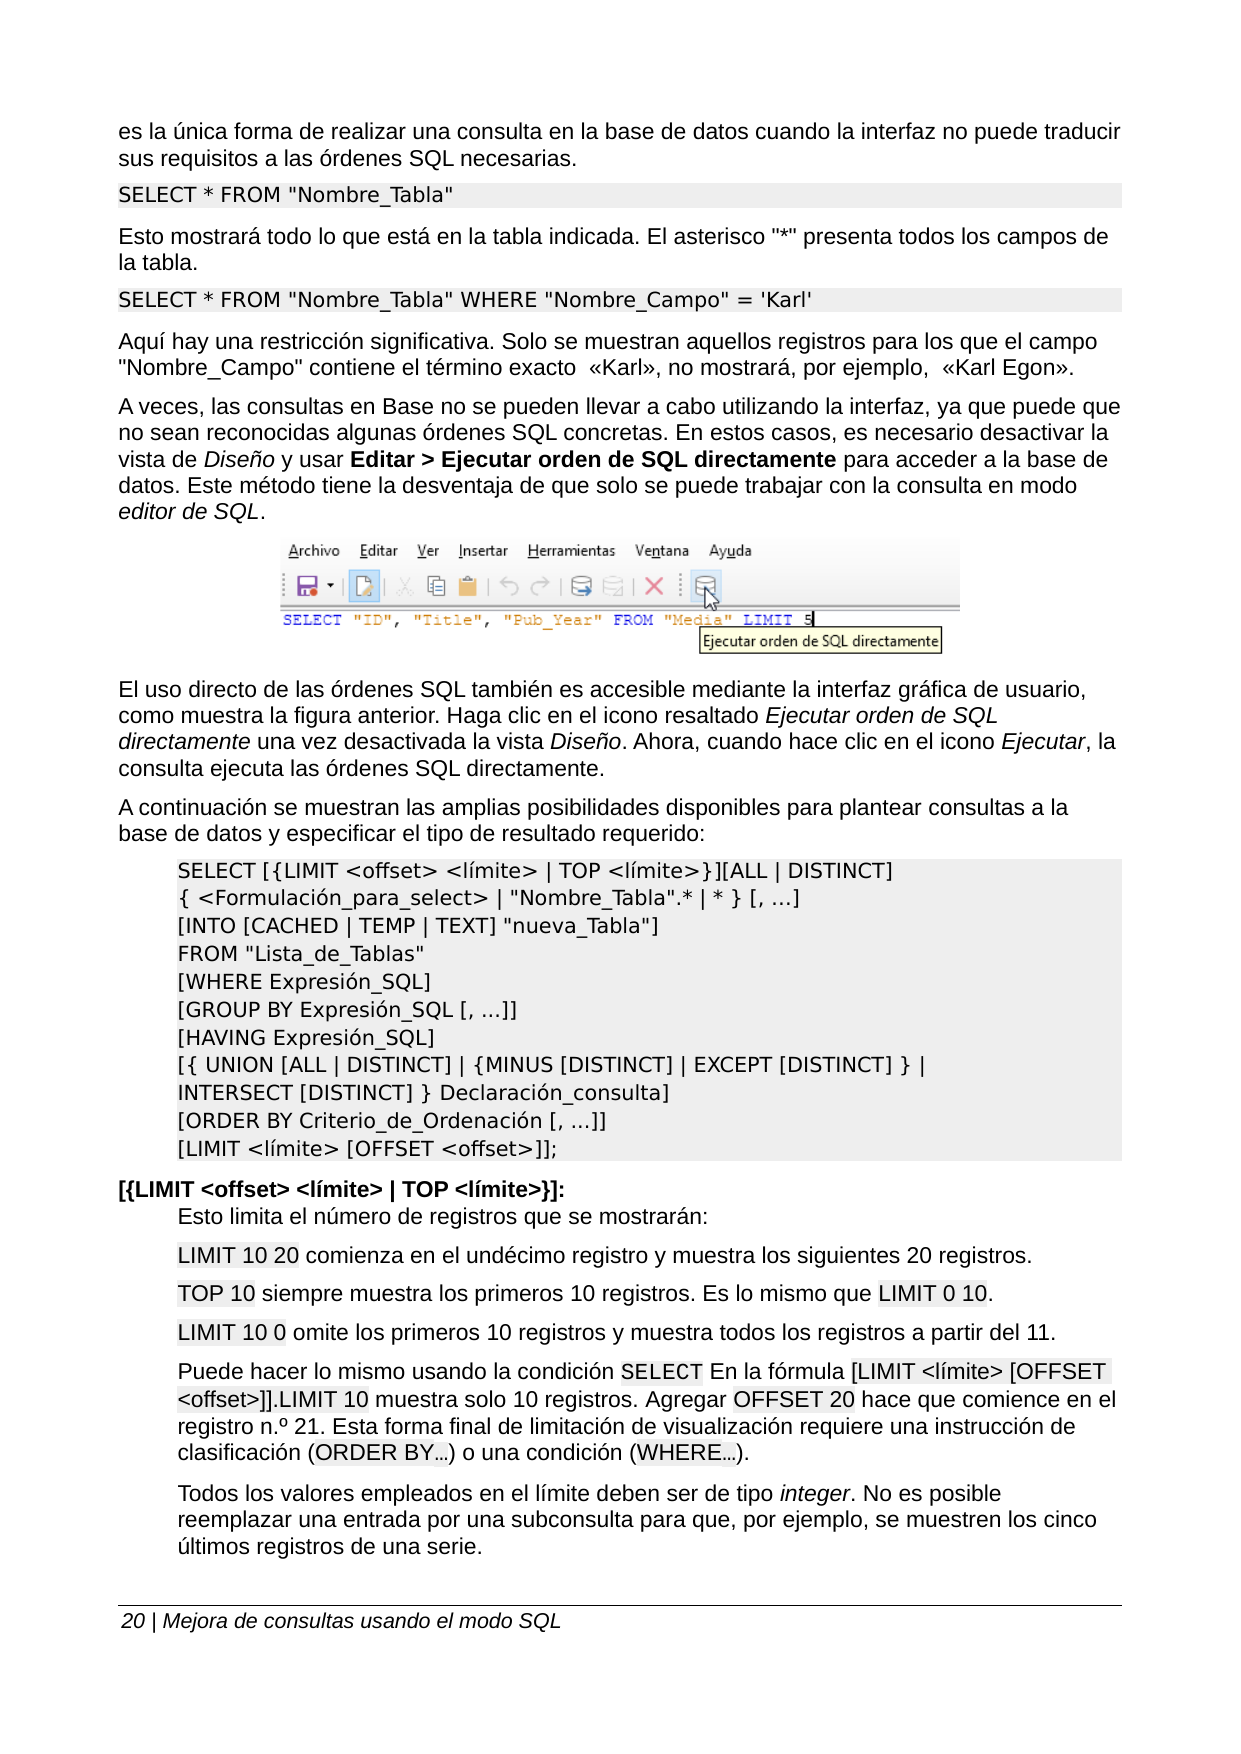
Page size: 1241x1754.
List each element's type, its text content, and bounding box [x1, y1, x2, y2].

text A continuación se muestran las amplias posibilidades disponibles para plantear consultas a la base de datos y especificar el tipo de resultado requerido: [118, 793, 1122, 846]
text Puede hacer lo mismo usando la condición SELECT En la fórmula [LIMIT <límite> [OFFSET <offset>]].LIMIT 10 muestra solo 10 registros. Agregar OFFSET 20 hace que comience en el registro n.º 21. Esta forma final de limitación de visualización requiere una instrucción de clasificación (ORDER BY…) o una condición (WHERE…). [177, 1358, 1122, 1467]
text SELECT * FROM "Nombre_Tabla" WHERE "Nombre_Campo" = 'Karl' [118, 288, 1122, 312]
text [INTO [CACHED | TEMP | TEXT] "nueva_Tabla"] [177, 914, 1122, 938]
text A veces, las consultas en Base no se pueden llevar a cabo utilizando la interfaz, ya que puede que no sean reconocidas algunas órdenes SQL concretas. En estos casos, es necesario desactivar la vista de Diseño y usar Editar > Ejecutar orden de SQL directamente para acceder a la base de datos. Este método tiene la desventaja de que solo se puede trabajar con la consulta en modo editor de SQL. [118, 393, 1122, 525]
text LIMIT 10 0 omite los primeros 10 registros y muestra todos los registros a partir del 11. [286, 1319, 1122, 1346]
text [LIMIT <límite> [OFFSET <offset>]]; [177, 1137, 1122, 1161]
text [{ UNION [ALL | DISTINCT] | {MINUS [DISTINCT] | EXCEPT [DISTINCT] } | [177, 1053, 1122, 1078]
text TOP 10 siempre muestra los primeros 10 registros. Es lo mismo que LIMIT 0 10. [255, 1280, 878, 1307]
text Esto limita el número de registros que se mostrarán: [177, 1203, 1122, 1229]
text El uso directo de las órdenes SQL también es accesible mediante la interfaz gráfica de usuario, como muestra la figura anterior. Haga clic en el icono resaltado Ejecutar orden de SQL directamente una vez desactivada la vista Diseño. Ahora, cuando hace clic en el icono Ejecutar, la consulta ejecuta las órdenes SQL directamente. [118, 676, 1122, 781]
text INTERSECT [DISTINCT] } Declaración_consulta] [177, 1081, 1122, 1105]
text SELECT * FROM "Nombre_Tabla" [118, 183, 1122, 208]
text { <Formulación_para_select> | "Nombre_Tabla".* | * } [, …] [177, 886, 1122, 911]
text LIMIT 10 20 comienza en el undécimo registro y muestra los siguientes 20 registros. [299, 1242, 1122, 1268]
text TOP 10 siempre muestra los primeros 10 registros. Es lo mismo que LIMIT 0 10. [987, 1280, 1122, 1307]
text [{LIMIT <offset> <límite> | TOP <límite>}]: [118, 1176, 1122, 1203]
text [ORDER BY Criterio_de_Ordenación [, ...]] [177, 1109, 1122, 1133]
text [HAVING Expresión_SQL] [177, 1026, 1122, 1050]
text [GROUP BY Expresión_SQL [, ...]] [177, 998, 1122, 1022]
text Todos los valores empleados en el límite deben ser de tipo integer. No es posible reemplazar una entrada por una subconsulta para que, por ejemplo, se muestren los cinco últimos registros de una serie. [177, 1480, 1122, 1559]
text FROM "Lista_de_Tablas" [177, 942, 1122, 966]
picture [280, 537, 960, 664]
text [WHERE Expresión_SQL] [177, 970, 1122, 994]
text es la única forma de realizar una consulta en la base de datos cuando la interfaz no puede traducir sus requisitos a las órdenes SQL necesarias. [118, 118, 1122, 171]
text Aquí hay una restricción significativa. Solo se muestran aquellos registros para los que el campo "Nombre_Campo" contiene el término exacto «Karl», no mostrará, por ejemplo, «Karl Egon». [118, 328, 1122, 380]
text SELECT [{LIMIT <offset> <límite> | TOP <límite>}][ALL | DISTINCT] [177, 859, 1122, 883]
text Esto mostrará todo lo que está en la tabla indicada. El asterisco "*" presenta todos los campos de la tabla. [118, 223, 1122, 276]
